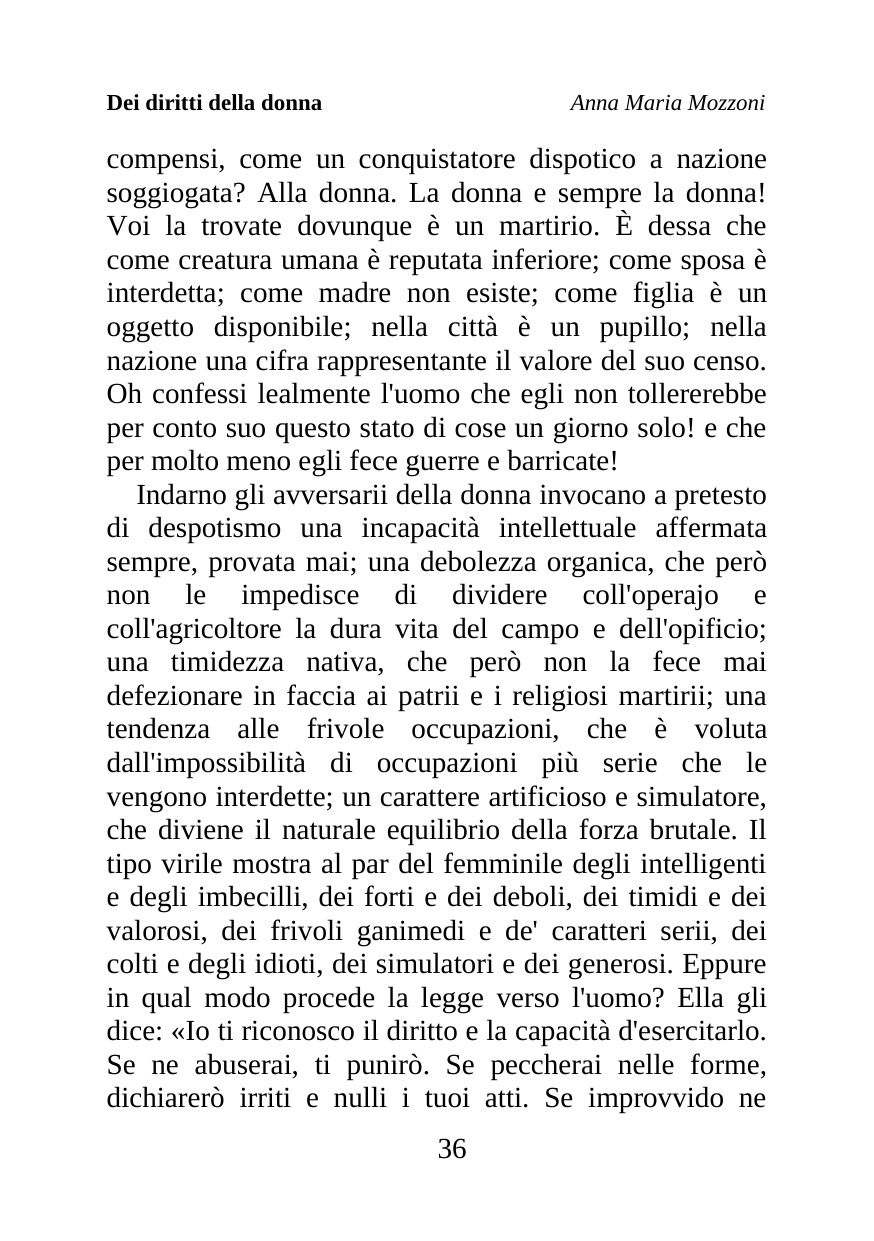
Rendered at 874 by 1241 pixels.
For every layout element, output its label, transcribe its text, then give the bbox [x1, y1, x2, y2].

text compensi, come un conquistatore dispotico a nazione soggiogata? Alla donna. La donna e sempre la donna! Voi la trovate dovunque è un martirio. È dessa che come creatura umana è reputata inferiore; come sposa è interdetta; come madre non esiste; come figlia è un oggetto disponibile; nella città è un pupillo; nella nazione una cifra rappresentante il valore del suo censo. Oh confessi lealmente l'uomo che egli non tollererebbe per conto suo questo stato di cose un giorno solo! e che per molto meno egli fece guerre e barricate! [106, 141, 768, 477]
text Indarno gli avversarii della donna invocano a pretesto di despotismo una incapacità intellettuale affermata sempre, provata mai; una debolezza organica, che però non le impedisce di dividere coll'operajo e coll'agricoltore la dura vita del campo e dell'opificio; una timidezza nativa, che però non la fece mai defezionare in faccia ai patrii e i religiosi martirii; una tendenza alle frivole occupazioni, che è voluta dall'impossibilità di occupazioni più serie che le vengono interdette; un carattere artificioso e simulatore, che diviene il naturale equilibrio della forza brutale. Il tipo virile mostra al par del femminile degli intelligenti e degli imbecilli, dei forti e dei deboli, dei timidi e dei valorosi, dei frivoli ganimedi e de' caratteri serii, dei colti e degli idioti, dei simulatori e dei generosi. Eppure in qual modo procede la legge verso l'uomo? Ella gli dice: «Io ti riconosco il diritto e la capacità d'esercitarlo. Se ne abuserai, ti punirò. Se peccherai nelle forme, dichiarerò irriti e nulli i tuoi atti. Se improvvido ne [106, 477, 768, 1114]
